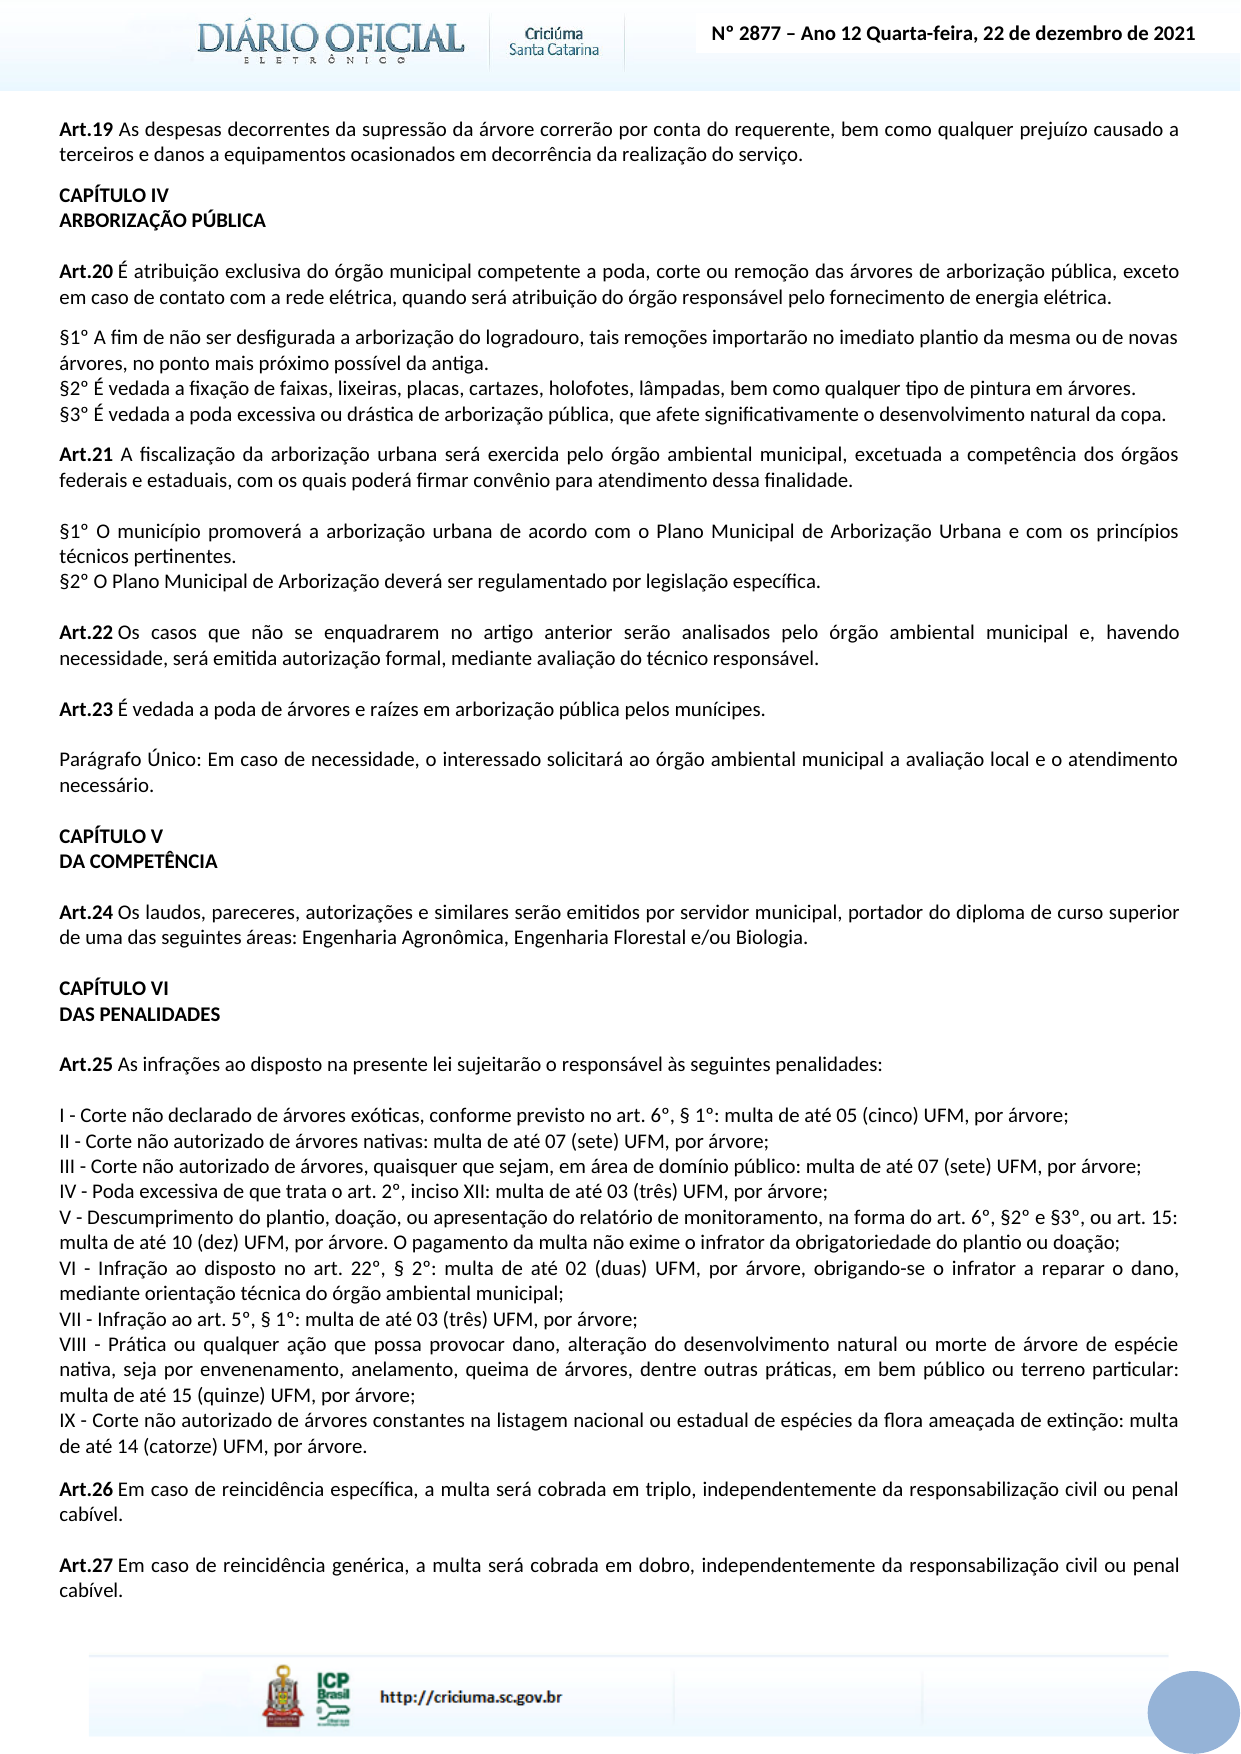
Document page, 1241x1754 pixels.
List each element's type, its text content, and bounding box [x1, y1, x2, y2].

text VII - Infração ao art. 5º, § 1º: multa de até 03 (três) UFM, por árvore; [59, 1306, 1181, 1331]
text DA COMPETÊNCIA [59, 848, 1181, 874]
text §1º A fim de não ser desfigurada a arborização do logradouro, tais remoções importarão no imediato plantio da mesma ou de novas árvores, no ponto mais próximo possível da antiga. [59, 324, 1181, 375]
text §3º É vedada a poda excessiva ou drástica de arborização pública, que afete significativamente o desenvolvimento natural da copa. [59, 401, 1181, 426]
text Art.25 As infrações ao disposto na presente lei sujeitarão o responsável às seguintes penalidades: [59, 1052, 1181, 1077]
text CAPÍTULO VI [59, 975, 1181, 1001]
text II - Corte não autorizado de árvores nativas: multa de até 07 (sete) UFM, por árvore; [59, 1128, 1181, 1153]
text Art.23 É vedada a poda de árvores e raízes em arborização pública pelos munícipes. [59, 696, 1181, 721]
text Parágrafo Único: Em caso de necessidade, o interessado solicitará ao órgão ambiental municipal a avaliação local e o atendimento necessário. [59, 747, 1181, 797]
text I - Corte não declarado de árvores exóticas, conforme previsto no art. 6º, § 1º: multa de até 05 (cinco) UFM, por árvore; [59, 1102, 1181, 1128]
text CAPÍTULO IV [59, 182, 1181, 208]
text IX - Corte não autorizado de árvores constantes na listagem nacional ou estadual de espécies da flora ameaçada de extinção: multa de até 14 (catorze) UFM, por árvore. [59, 1407, 1181, 1458]
text Art.26 Em caso de reincidência específica, a multa será cobrada em triplo, independentemente da responsabilização civil ou penal cabível. [59, 1476, 1181, 1527]
text VI - Infração ao disposto no art. 22º, § 2º: multa de até 02 (duas) UFM, por árvore, obrigando-se o infrator a reparar o dano, mediante orientação técnica do órgão ambiental municipal; [59, 1255, 1181, 1306]
text Art.22 Os casos que não se enquadrarem no artigo anterior serão analisados pelo órgão ambiental municipal e, havendo necessidade, será emitida autorização formal, mediante avaliação do técnico responsável. [59, 619, 1181, 670]
text §2º É vedada a fixação de faixas, lixeiras, placas, cartazes, holofotes, lâmpadas, bem como qualquer tipo de pintura em árvores. [59, 375, 1181, 401]
text Art.21 A fiscalização da arborização urbana será exercida pelo órgão ambiental municipal, excetuada a competência dos órgãos federais e estaduais, com os quais poderá firmar convênio para atendimento dessa finalidade. [59, 442, 1181, 492]
text CAPÍTULO V [59, 823, 1181, 848]
text DAS PENALIDADES [59, 1001, 1181, 1026]
text §2º O Plano Municipal de Arborização deverá ser regulamentado por legislação específica. [59, 569, 1181, 594]
text VIII - Prática ou qualquer ação que possa provocar dano, alteração do desenvolvimento natural ou morte de árvore de espécie nativa, seja por envenenamento, anelamento, queima de árvores, dentre outras práticas, em bem público ou terreno particular: multa de até 15 (quinze) UFM, por árvore; [59, 1331, 1181, 1407]
text III - Corte não autorizado de árvores, quaisquer que sejam, em área de domínio público: multa de até 07 (sete) UFM, por árvore; [59, 1153, 1181, 1179]
text V - Descumprimento do plantio, doação, ou apresentação do relatório de monitoramento, na forma do art. 6º, §2º e §3º, ou art. 15: multa de até 10 (dez) UFM, por árvore. O pagamento da multa não exime o infrator da obrigatoriedade do plantio ou doação; [59, 1204, 1181, 1255]
text Art.20 É atribuição exclusiva do órgão municipal competente a poda, corte ou remoção das árvores de arborização pública, exceto em caso de contato com a rede elétrica, quando será atribuição do órgão responsável pelo fornecimento de energia elétrica. [59, 258, 1181, 309]
text ARBORIZAÇÃO PÚBLICA [59, 208, 1181, 233]
text IV - Poda excessiva de que trata o art. 2º, inciso XII: multa de até 03 (três) UFM, por árvore; [59, 1179, 1181, 1204]
text §1º O município promoverá a arborização urbana de acordo com o Plano Municipal de Arborização Urbana e com os princípios técnicos pertinentes. [59, 518, 1181, 569]
text Art.24 Os laudos, pareceres, autorizações e similares serão emitidos por servidor municipal, portador do diploma de curso superior de uma das seguintes áreas: Engenharia Agronômica, Engenharia Florestal e/ou Biologia. [59, 899, 1181, 950]
text Art.19 As despesas decorrentes da supressão da árvore correrão por conta do requerente, bem como qualquer prejuízo causado a terceiros e danos a equipamentos ocasionados em decorrência da realização do serviço. [59, 116, 1181, 167]
text Art.27 Em caso de reincidência genérica, a multa será cobrada em dobro, independentemente da responsabilização civil ou penal cabível. [59, 1552, 1181, 1603]
